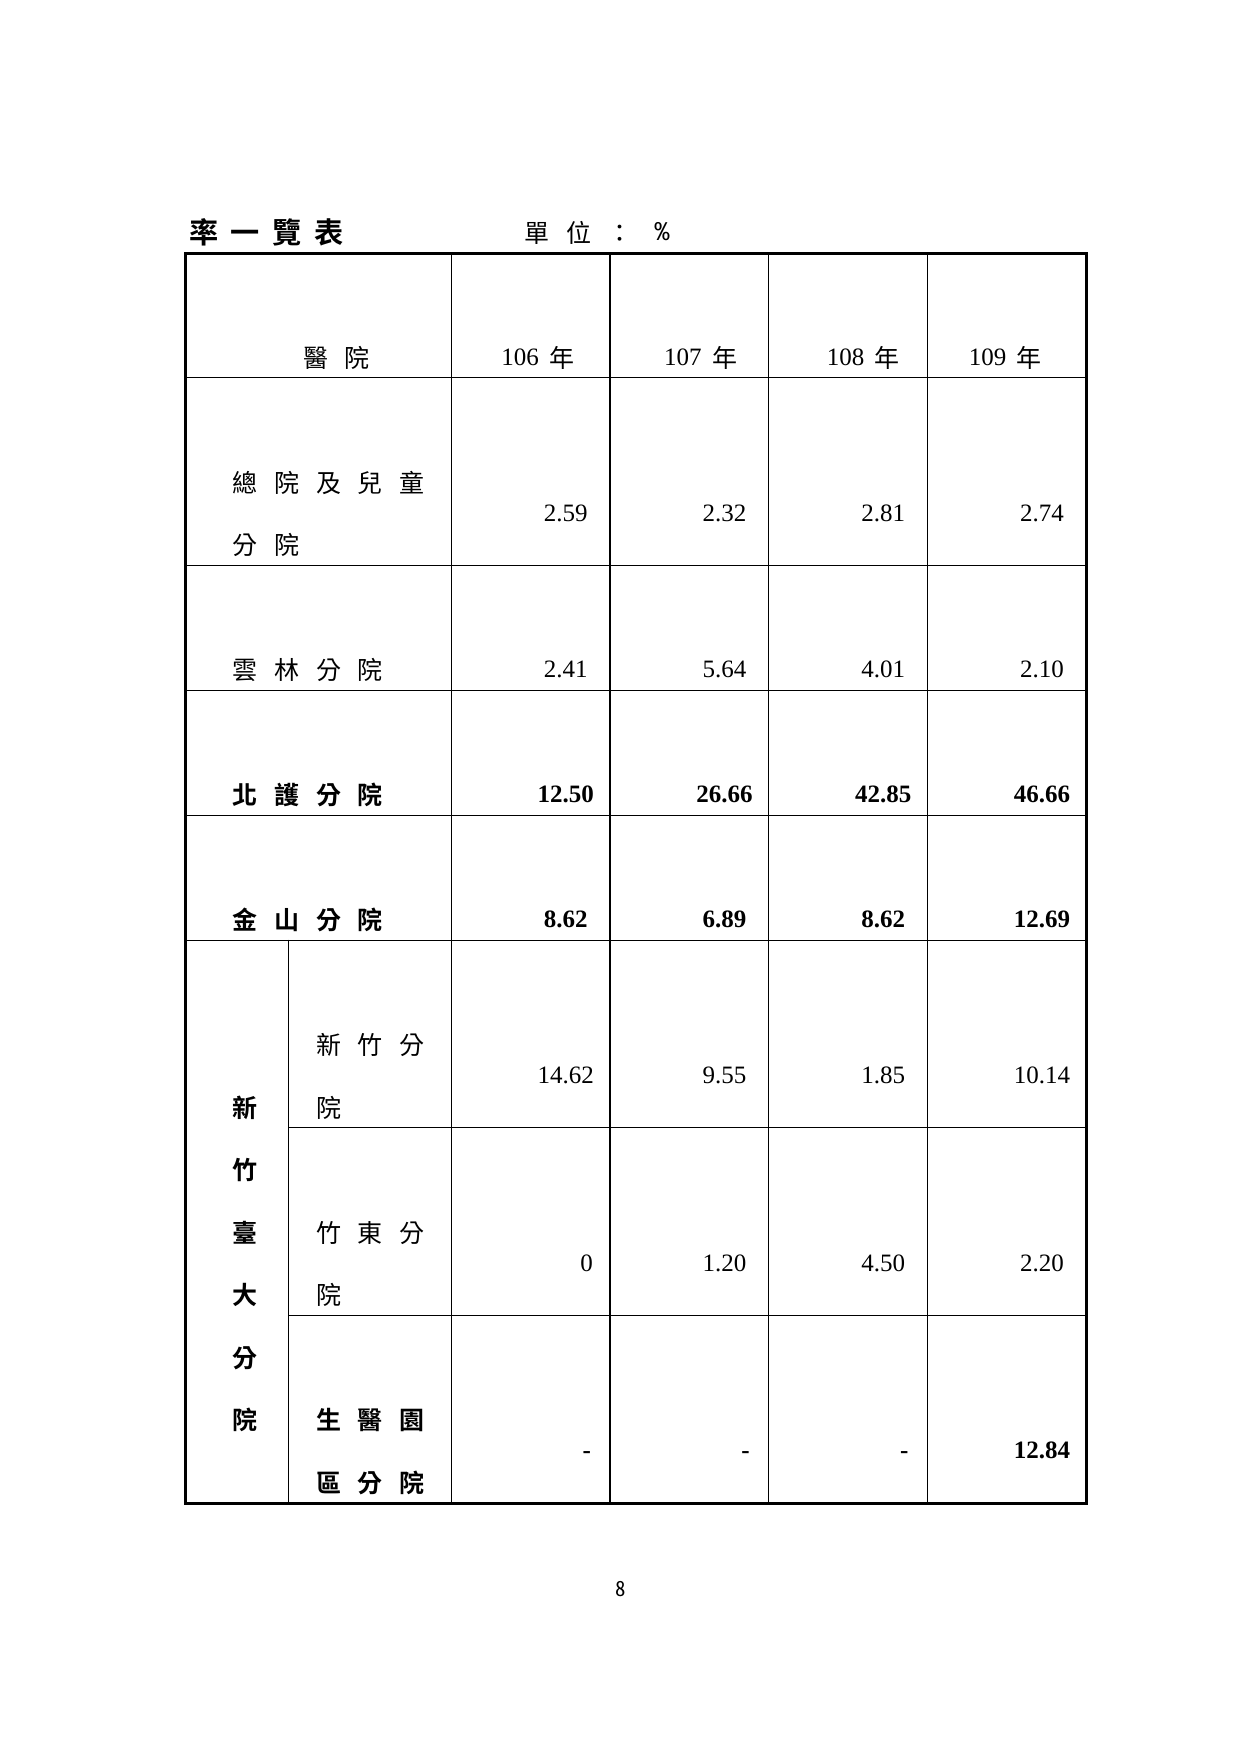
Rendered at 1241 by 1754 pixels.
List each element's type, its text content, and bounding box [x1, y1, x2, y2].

table_cell 26.66 [611, 691, 768, 814]
table_cell 1.20 [611, 1128, 768, 1314]
table_cell 6.89 [611, 816, 768, 939]
table_cell - [611, 1316, 768, 1502]
table_cell 12.50 [452, 691, 609, 814]
table_cell 0 [452, 1128, 609, 1314]
table_cell 2.59 [452, 378, 609, 564]
table_cell 12.69 [928, 816, 1085, 939]
table_cell 2.41 [452, 566, 609, 689]
table_cell 雲林分院 [187, 566, 451, 689]
table_cell 新竹臺大分院 [187, 941, 288, 1502]
table_cell 12.84 [928, 1316, 1085, 1502]
table_header 109年 [928, 255, 1085, 377]
table_cell 2.20 [928, 1128, 1085, 1314]
table_cell - [769, 1316, 927, 1502]
table_cell 46.66 [928, 691, 1085, 814]
table_cell 2.32 [611, 378, 768, 564]
table_cell 5.64 [611, 566, 768, 689]
table_cell 北護分院 [187, 691, 451, 814]
table_cell 4.50 [769, 1128, 927, 1314]
table_cell 8.62 [769, 816, 927, 939]
table_cell 新竹分院 [289, 941, 451, 1127]
table_header 108年 [769, 255, 927, 377]
table_cell 10.14 [928, 941, 1085, 1127]
table_header 醫院 [187, 255, 451, 377]
table_cell 總院及兒童分院 [187, 378, 451, 564]
table_cell 14.62 [452, 941, 609, 1127]
table_cell 2.10 [928, 566, 1085, 689]
table_header 106年 [452, 255, 609, 377]
text 率一覽表 單位：% [183, 189, 1058, 252]
table_cell 金山分院 [187, 816, 451, 939]
table_cell 2.81 [769, 378, 927, 564]
table_cell 42.85 [769, 691, 927, 814]
table_cell 4.01 [769, 566, 927, 689]
table_cell 9.55 [611, 941, 768, 1127]
table_cell 生醫園區分院 [289, 1316, 451, 1502]
table_cell 1.85 [769, 941, 927, 1127]
table_header 107年 [611, 255, 768, 377]
table_cell 2.74 [928, 378, 1085, 564]
table_cell 竹東分院 [289, 1128, 451, 1314]
table_cell 8.62 [452, 816, 609, 939]
table_cell - [452, 1316, 609, 1502]
